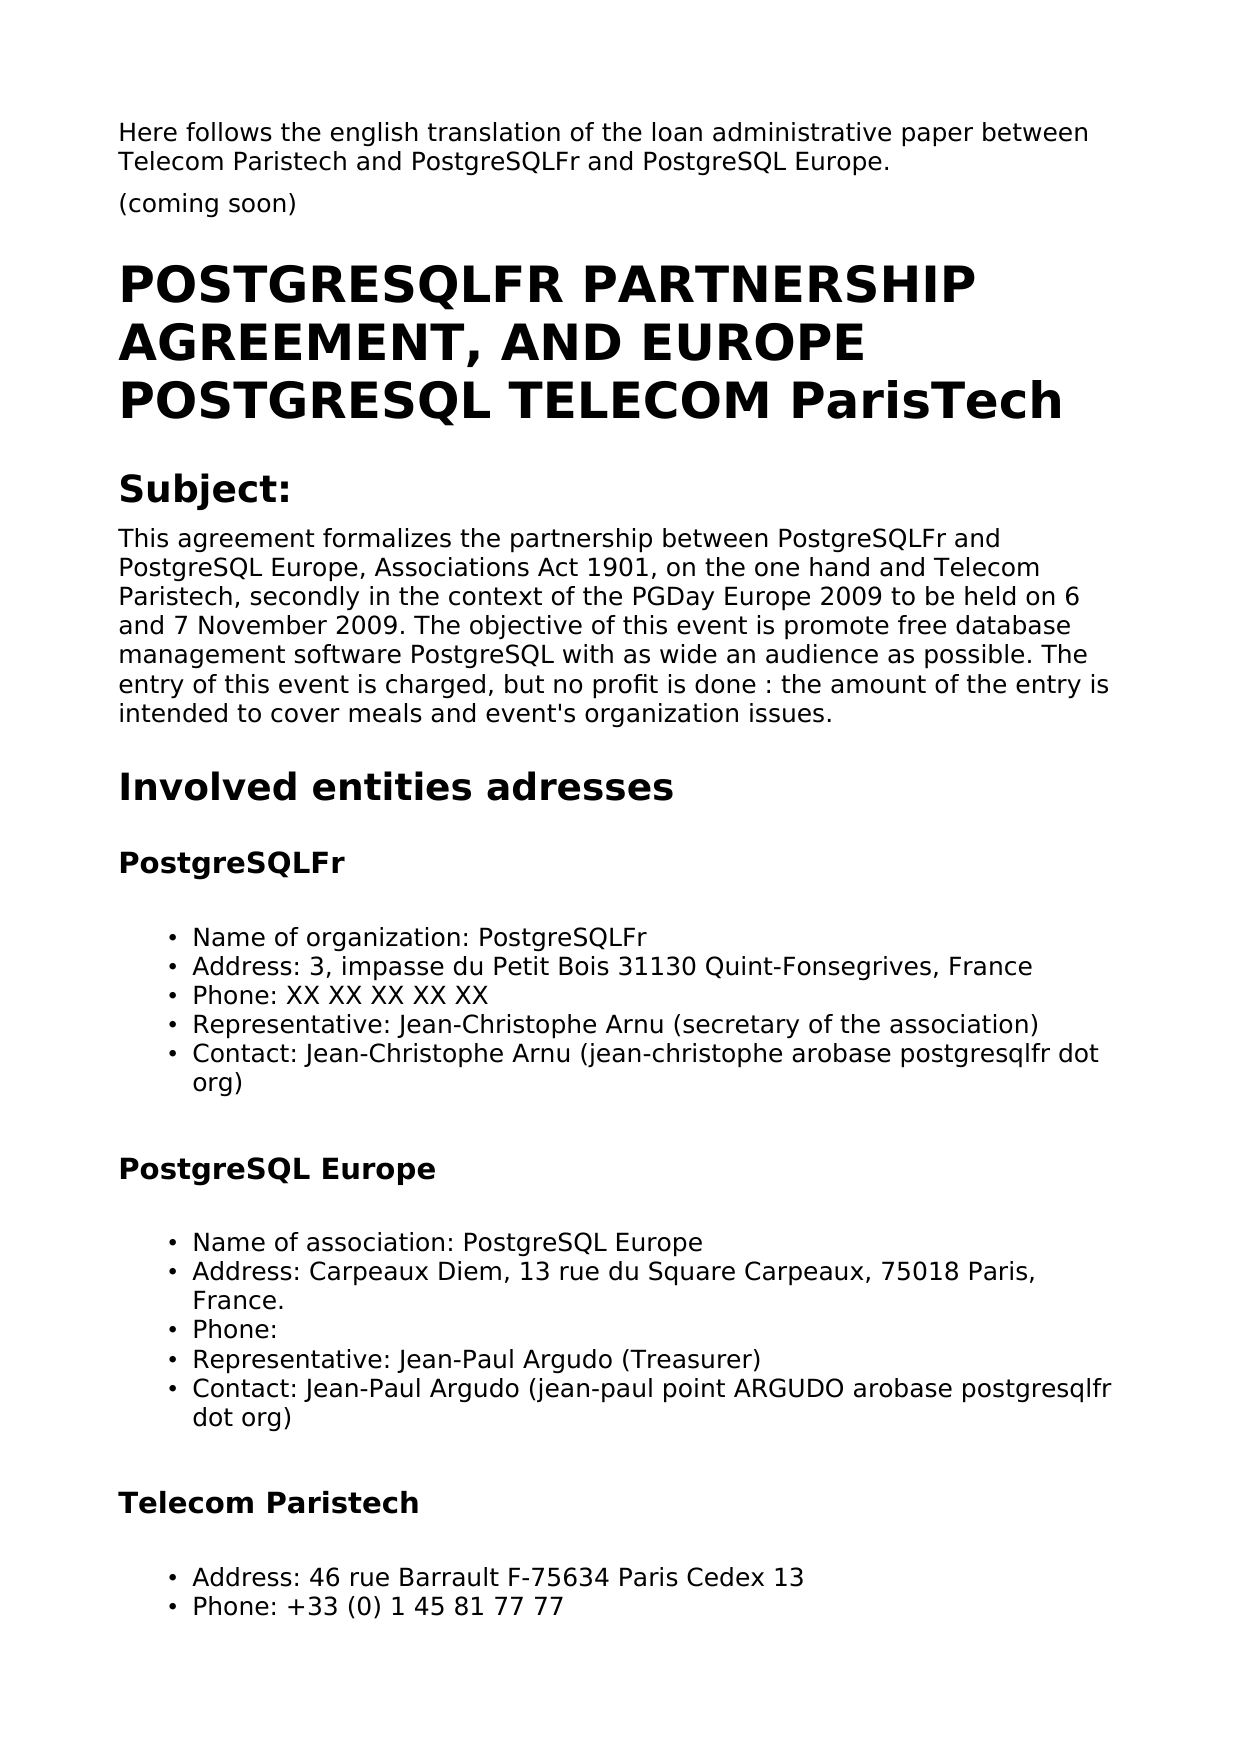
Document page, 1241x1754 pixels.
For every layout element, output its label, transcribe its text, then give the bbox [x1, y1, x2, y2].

list Representative: Jean-Christophe Arnu (secretary of the association) [177, 1010, 1122, 1039]
list Contact: Jean-Paul Argudo (jean-paul point ARGUDO arobase postgresqlfr dot org) [177, 1374, 1122, 1432]
list Address: 3, impasse du Petit Bois 31130 Quint-Fonsegrives, France [177, 952, 1122, 981]
list Contact: Jean-Christophe Arnu (jean-christophe arobase postgresqlfr dot org) [177, 1039, 1122, 1098]
list Phone: XX XX XX XX XX [177, 981, 1122, 1010]
subtitle Subject: [118, 468, 1122, 511]
list Representative: Jean-Paul Argudo (Treasurer) [177, 1345, 1122, 1374]
list Name of organization: PostgreSQLFr [177, 923, 1122, 952]
list Address: 46 rue Barrault F-75634 Paris Cedex 13 [177, 1563, 1122, 1592]
text (coming soon) [118, 189, 1122, 218]
text Here follows the english translation of the loan administrative paper between Telecom Paristech and PostgreSQLFr and PostgreSQL Europe. [118, 118, 1122, 176]
subtitle Telecom Paristech [118, 1487, 1122, 1521]
list Phone: [177, 1316, 1122, 1345]
subtitle PostgreSQL Europe [118, 1152, 1122, 1186]
list Address: Carpeaux Diem, 13 rue du Square Carpeaux, 75018 Paris, France. [177, 1257, 1122, 1316]
subtitle PostgreSQLFr [118, 847, 1122, 881]
text This agreement formalizes the partnership between PostgreSQLFr and PostgreSQL Europe, Associations Act 1901, on the one hand and Telecom Paristech, secondly in the context of the PGDay Europe 2009 to be held on 6 and 7 November 2009. The objective of this event is promote free database management software PostgreSQL with as wide an audience as possible. The entry of this event is charged, but no profit is done : the amount of the entry is intended to cover meals and event's organization issues. [118, 524, 1122, 728]
subtitle POSTGRESQLFR PARTNERSHIP AGREEMENT, AND EUROPE POSTGRESQL TELECOM ParisTech [118, 256, 1122, 430]
subtitle Involved entities adresses [118, 766, 1122, 809]
list Name of association: PostgreSQL Europe [177, 1228, 1122, 1257]
list Phone: +33 (0) 1 45 81 77 77 [177, 1592, 1122, 1621]
